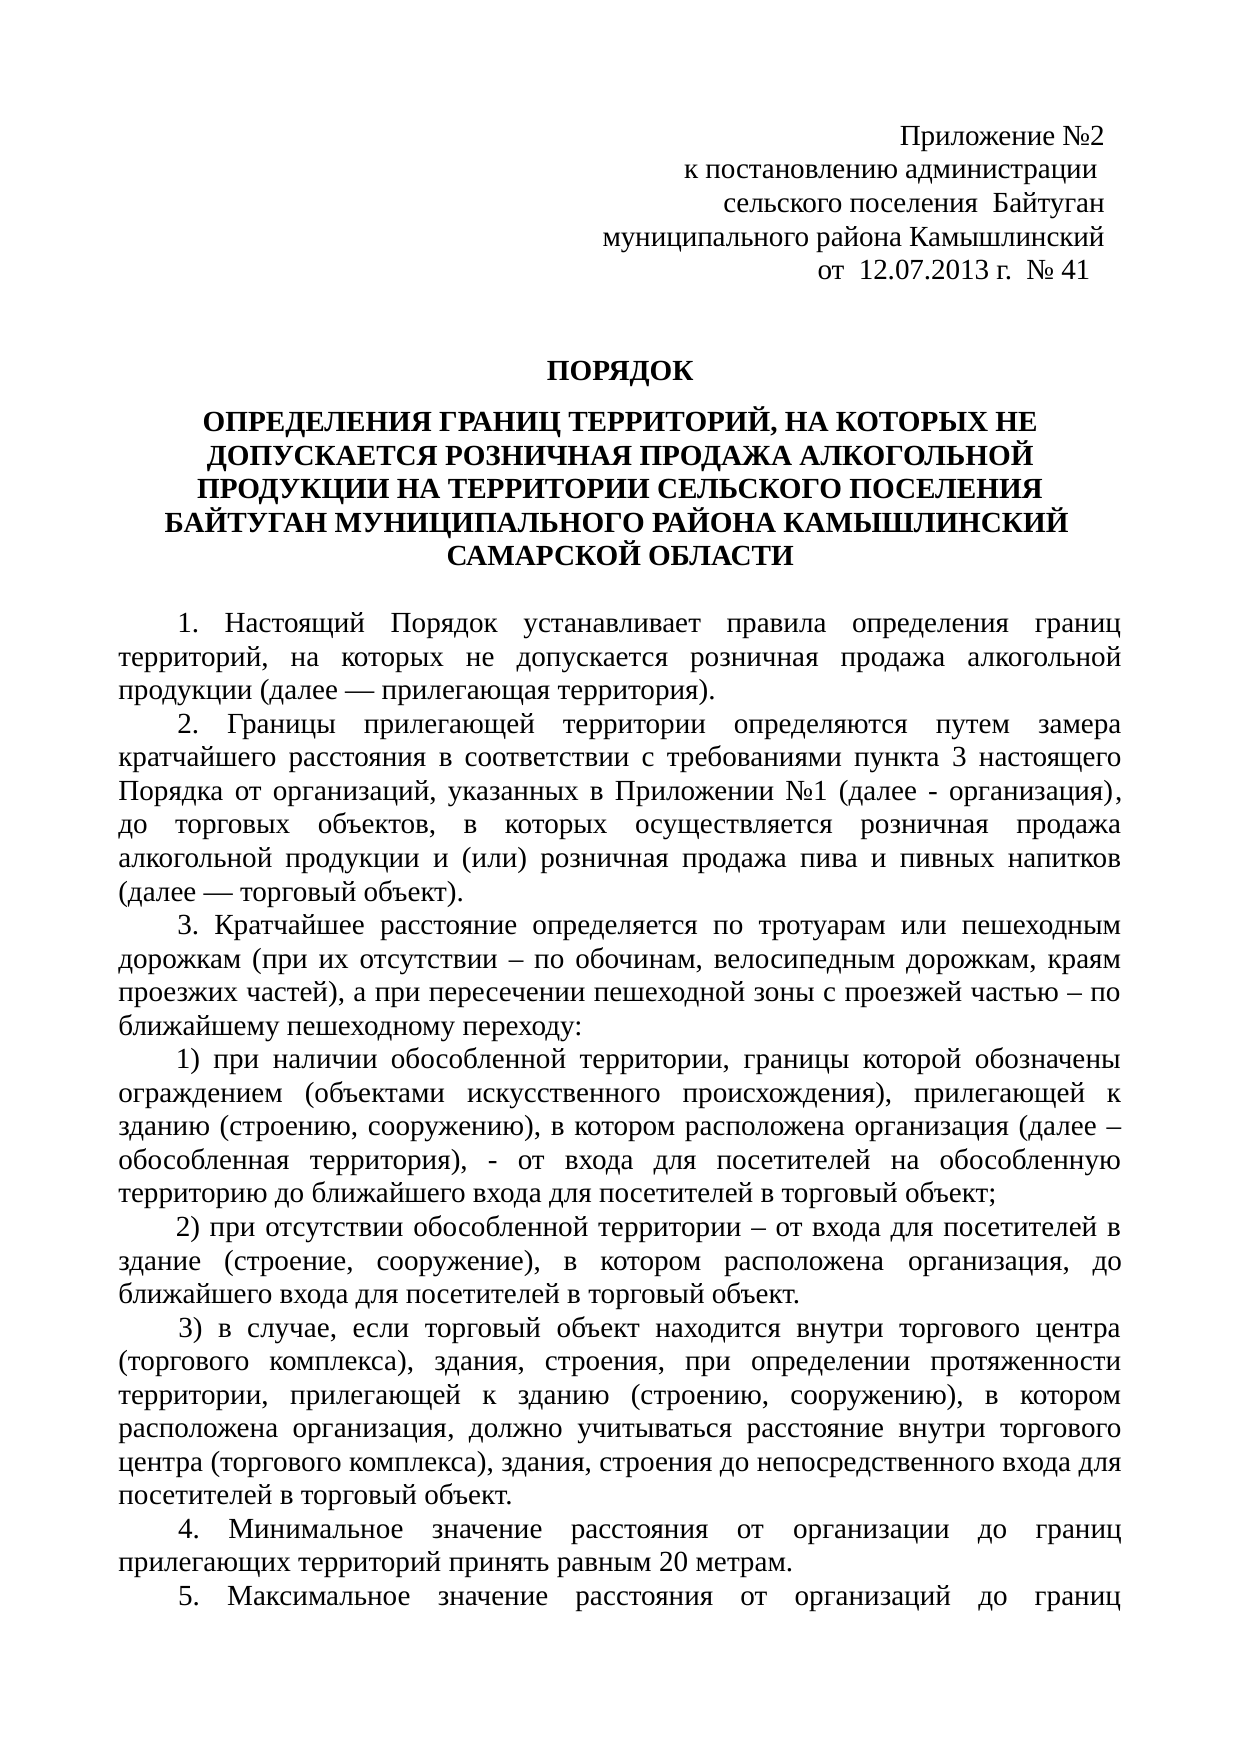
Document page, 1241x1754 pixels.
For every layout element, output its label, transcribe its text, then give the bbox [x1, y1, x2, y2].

text 3) в случае, если торговый объект находится внутри торгового центра (торгового комплекса), здания, строения, при определении протяженности территории, прилегающей к зданию (строению, сооружению), в котором расположена организация, должно учитываться расстояние внутри торгового центра (торгового комплекса), здания, строения до непосредственного входа для посетителей в торговый объект. [118, 1310, 1122, 1511]
text 4. Минимальное значение расстояния от организации до границ прилегающих территорий принять равным 20 метрам. [118, 1511, 1122, 1578]
text ПОРЯДОК [118, 353, 1122, 386]
text 1) при наличии обособленной территории, границы которой обозначены ограждением (объектами искусственного происхождения), прилегающей к зданию (строению, сооружению), в котором расположена организация (далее – обособленная территория), - от входа для посетителей на обособленную территорию до ближайшего входа для посетителей в торговый объект; [118, 1041, 1122, 1209]
text сельского поселения Байтуган [118, 185, 1104, 219]
text к постановлению администрации [118, 152, 1104, 185]
text 5. Максимальное значение расстояния от организаций до границ [118, 1578, 1122, 1612]
text 1. Настоящий Порядок устанавливает правила определения границ территорий, на которых не допускается розничная продажа алкогольной продукции (далее — прилегающая территория). [118, 605, 1122, 706]
text 2. Границы прилегающей территории определяются путем замера кратчайшего расстояния в соответствии с требованиями пункта 3 настоящего Порядка от организаций, указанных в Приложении №1 (далее - организация), до торговых объектов, в которых осуществляется розничная продажа алкогольной продукции и (или) розничная продажа пива и пивных напитков (далее — торговый объект). [118, 706, 1122, 907]
text Приложение №2 [118, 118, 1104, 152]
text муниципального района Камышлинский [118, 219, 1104, 252]
text 2) при отсутствии обособленной территории – от входа для посетителей в здание (строение, сооружение), в котором расположена организация, до ближайшего входа для посетителей в торговый объект. [118, 1209, 1122, 1310]
text 3. Кратчайшее расстояние определяется по тротуарам или пешеходным дорожкам (при их отсутствии – по обочинам, велосипедным дорожкам, краям проезжих частей), а при пересечении пешеходной зоны с проезжей частью – по ближайшему пешеходному переходу: [118, 907, 1122, 1041]
text САМАРСКОЙ ОБЛАСТИ [118, 538, 1122, 572]
text ОПРЕДЕЛЕНИЯ ГРАНИЦ ТЕРРИТОРИЙ, НА КОТОРЫХ НЕ ДОПУСКАЕТСЯ РОЗНИЧНАЯ ПРОДАЖА АЛКОГОЛЬНОЙ ПРОДУКЦИИ НА ТЕРРИТОРИИ СЕЛЬСКОГО ПОСЕЛЕНИЯ БАЙТУГАН МУНИЦИПАЛЬНОГО РАЙОНА КАМЫШЛИНСКИЙ [118, 404, 1122, 538]
text от 12.07.2013 г. № 41 [118, 252, 1104, 286]
